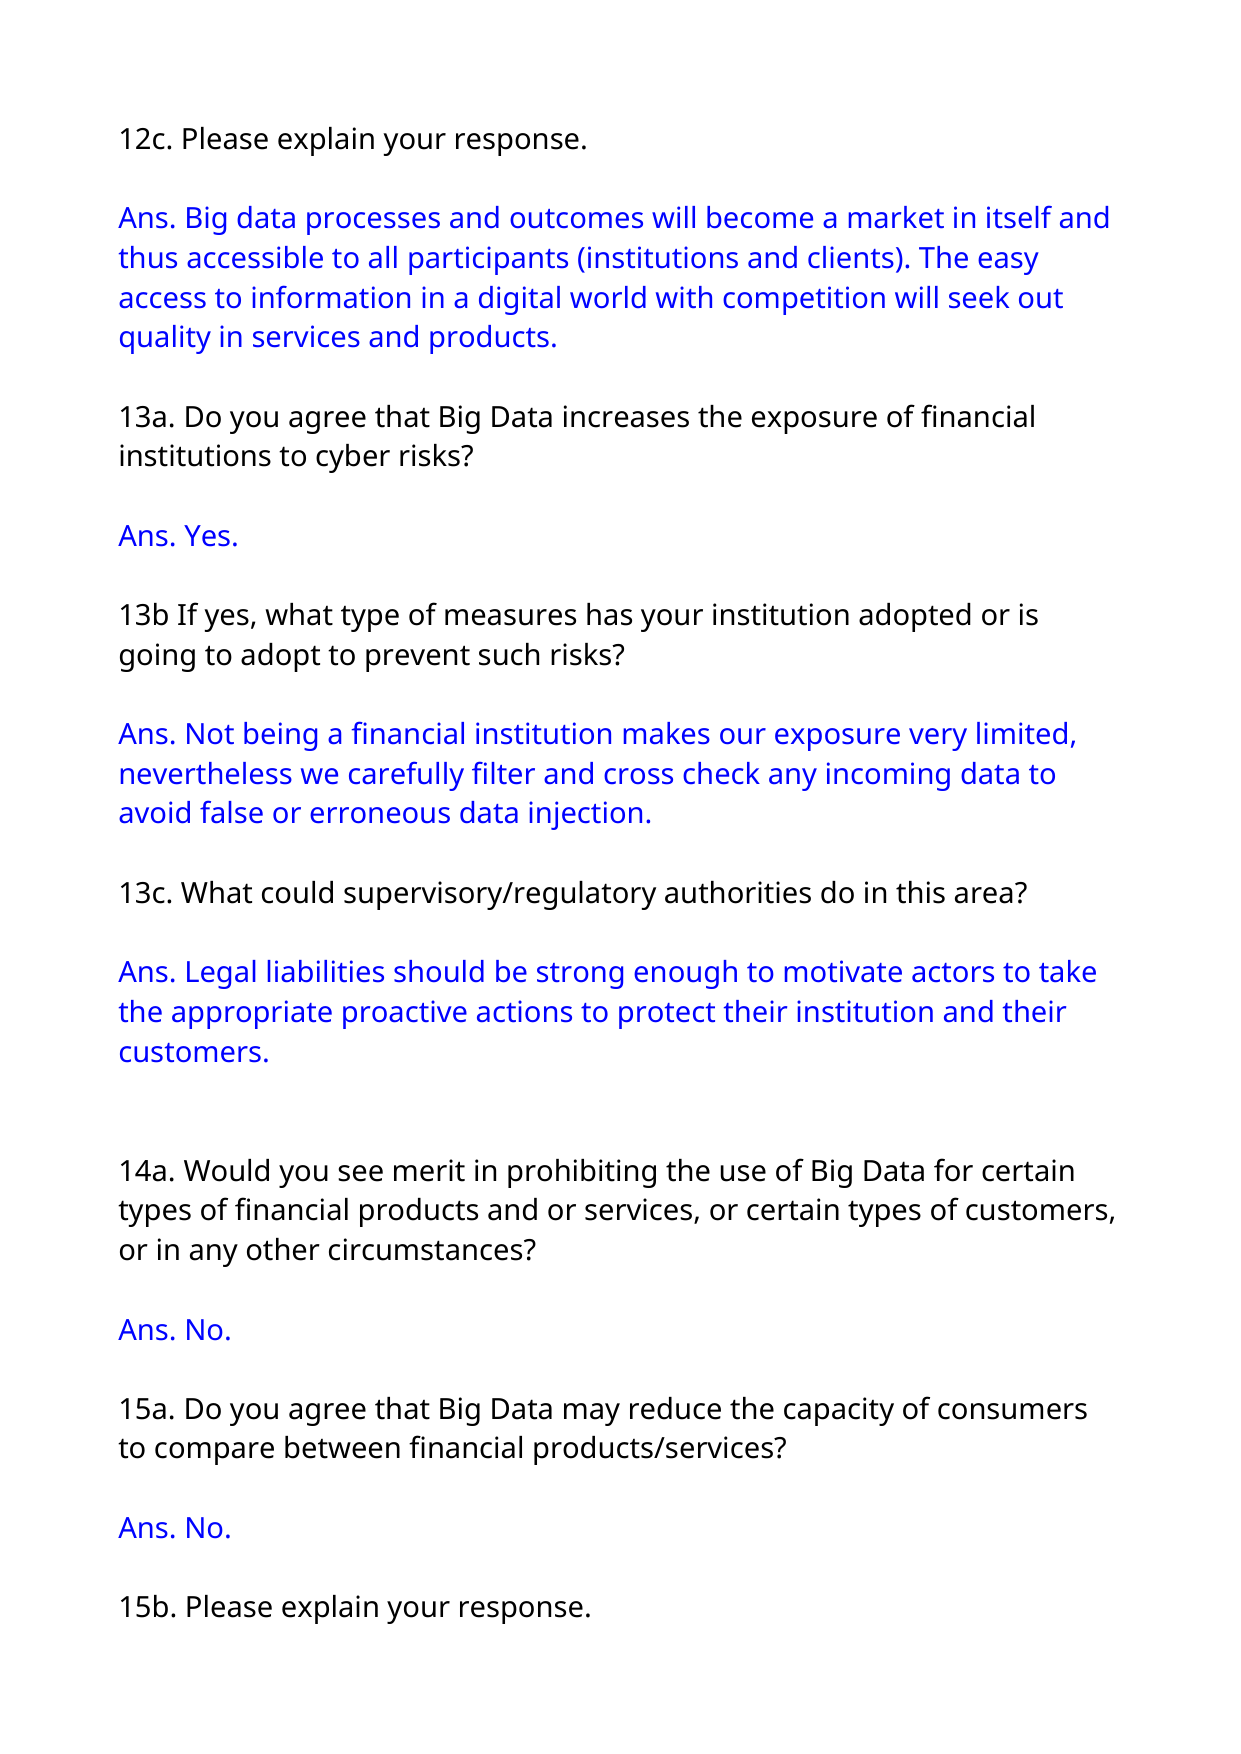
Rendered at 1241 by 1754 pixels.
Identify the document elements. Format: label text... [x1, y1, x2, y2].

text 14a. Would you see merit in prohibiting the use of Big Data for certain types of financial products and or services, or certain types of customers, or in any other circumstances? [118, 1150, 1122, 1269]
text 13b If yes, what type of measures has your institution adopted or is going to adopt to prevent such risks? [118, 594, 1122, 674]
text Ans. Yes. [118, 515, 1122, 555]
text Ans. Big data processes and outcomes will become a market in itself and thus accessible to all participants (institutions and clients). The easy access to information in a digital world with competition will seek out quality in services and products. [118, 197, 1122, 356]
text 12c. Please explain your response. [118, 118, 1122, 158]
text Ans. No. [118, 1309, 1122, 1348]
text 13c. What could supervisory/regulatory authorities do in this area? [118, 872, 1122, 912]
text 13a. Do you agree that Big Data increases the exposure of financial institutions to cyber risks? [118, 396, 1122, 475]
text 15b. Please explain your response. [118, 1587, 1122, 1626]
text Ans. Legal liabilities should be strong enough to motivate actors to take the appropriate proactive actions to protect their institution and their customers. [118, 952, 1122, 1071]
text Ans. No. [118, 1507, 1122, 1547]
text Ans. Not being a financial institution makes our exposure very limited, nevertheless we carefully filter and cross check any incoming data to avoid false or erroneous data injection. [118, 713, 1122, 832]
text 15a. Do you agree that Big Data may reduce the capacity of consumers to compare between financial products/services? [118, 1388, 1122, 1467]
